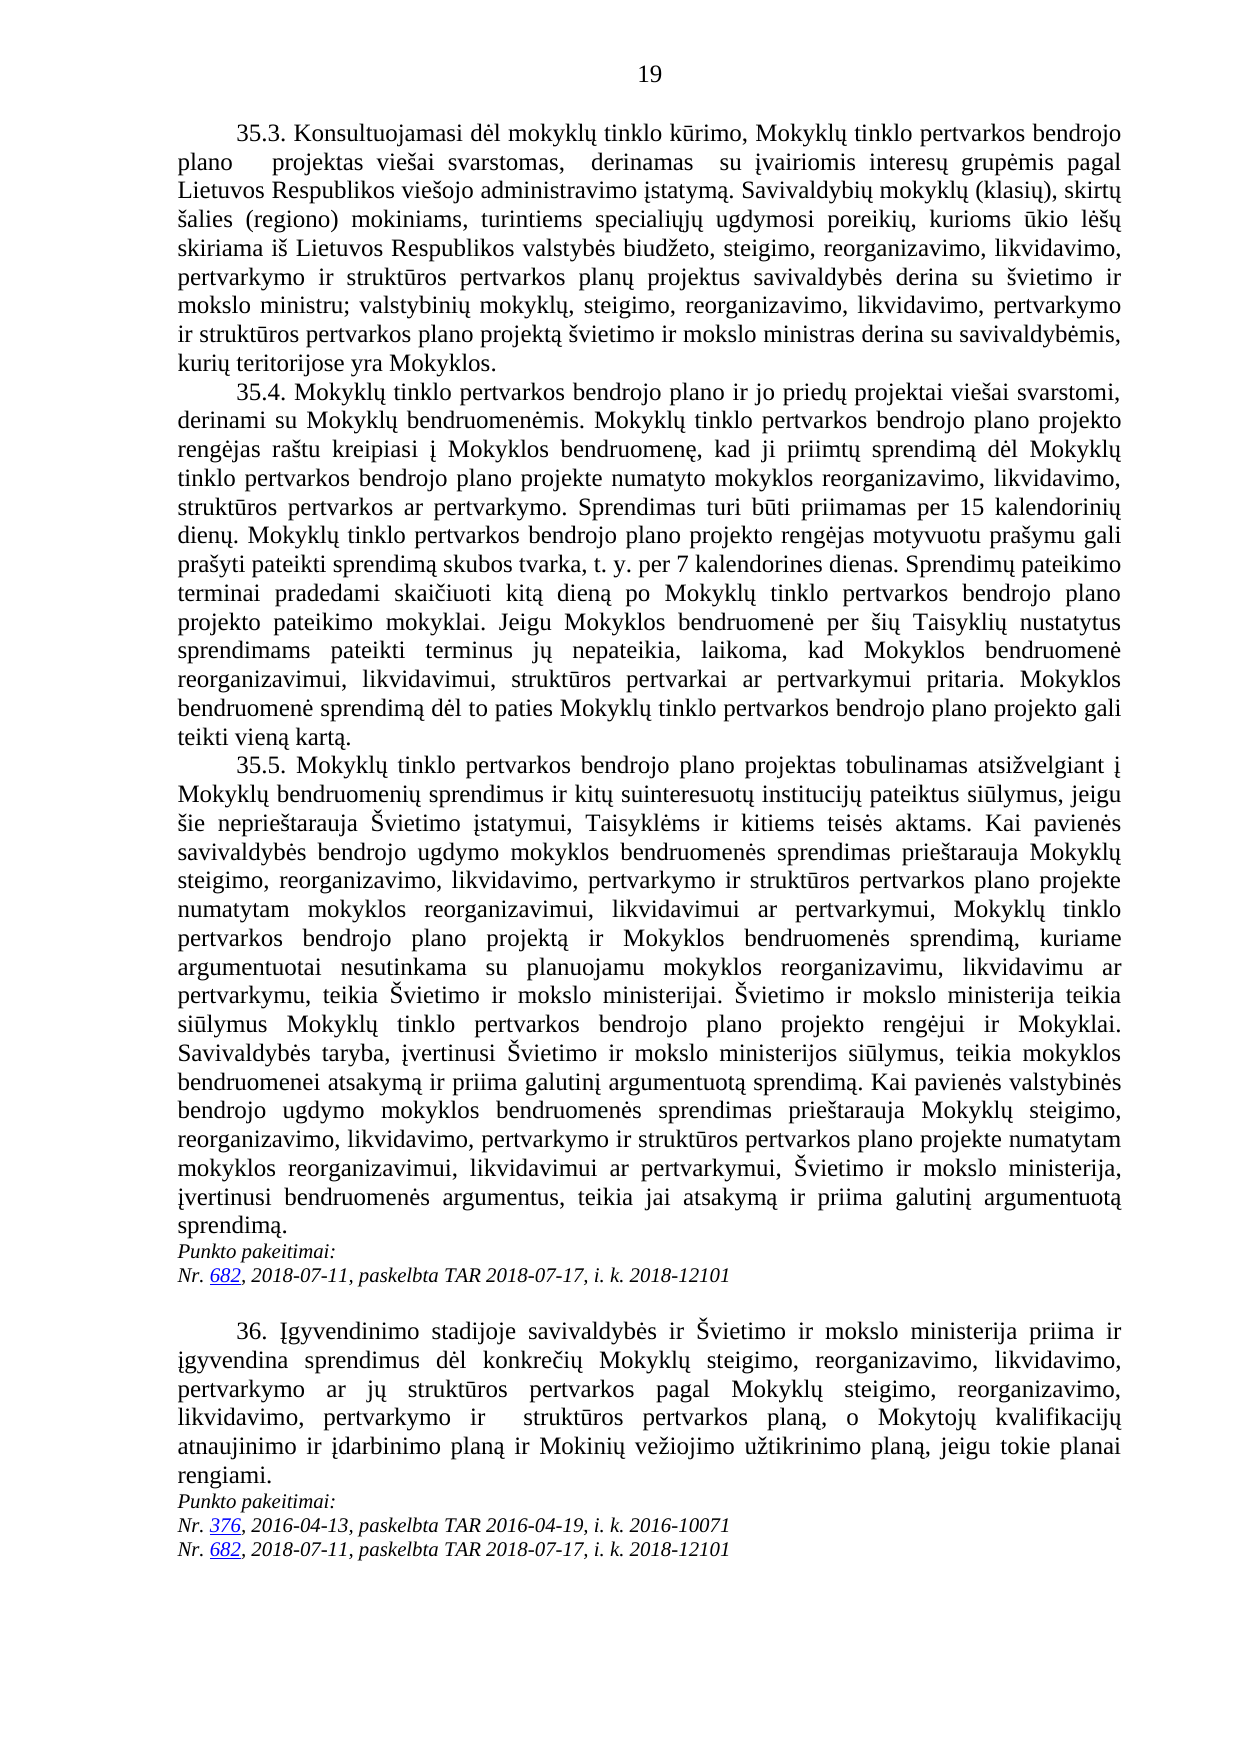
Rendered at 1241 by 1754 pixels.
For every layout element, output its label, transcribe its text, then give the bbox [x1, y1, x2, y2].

text Punkto pakeitimai: [177, 1239, 1122, 1263]
text 35.3. Konsultuojamasi dėl mokyklų tinklo kūrimo, Mokyklų tinklo pertvarkos bendrojo plano projektas viešai svarstomas, derinamas su įvairiomis interesų grupėmis pagal Lietuvos Respublikos viešojo administravimo įstatymą. Savivaldybių mokyklų (klasių), skirtų šalies (regiono) mokiniams, turintiems specialiųjų ugdymosi poreikių, kurioms ūkio lėšų skiriama iš Lietuvos Respublikos valstybės biudžeto, steigimo, reorganizavimo, likvidavimo, pertvarkymo ir struktūros pertvarkos planų projektus savivaldybės derina su švietimo ir mokslo ministru; valstybinių mokyklų, steigimo, reorganizavimo, likvidavimo, pertvarkymo ir struktūros pertvarkos plano projektą švietimo ir mokslo ministras derina su savivaldybėmis, kurių teritorijose yra Mokyklos. [177, 118, 1122, 377]
text Punkto pakeitimai: [177, 1489, 1122, 1513]
text 35.4. Mokyklų tinklo pertvarkos bendrojo plano ir jo priedų projektai viešai svarstomi, derinami su Mokyklų bendruomenėmis. Mokyklų tinklo pertvarkos bendrojo plano projekto rengėjas raštu kreipiasi į Mokyklos bendruomenę, kad ji priimtų sprendimą dėl Mokyklų tinklo pertvarkos bendrojo plano projekte numatyto mokyklos reorganizavimo, likvidavimo, struktūros pertvarkos ar pertvarkymo. Sprendimas turi būti priimamas per 15 kalendorinių dienų. Mokyklų tinklo pertvarkos bendrojo plano projekto rengėjas motyvuotu prašymu gali prašyti pateikti sprendimą skubos tvarka, t. y. per 7 kalendorines dienas. Sprendimų pateikimo terminai pradedami skaičiuoti kitą dieną po Mokyklų tinklo pertvarkos bendrojo plano projekto pateikimo mokyklai. Jeigu Mokyklos bendruomenė per šių Taisyklių nustatytus sprendimams pateikti terminus jų nepateikia, laikoma, kad Mokyklos bendruomenė reorganizavimui, likvidavimui, struktūros pertvarkai ar pertvarkymui pritaria. Mokyklos bendruomenė sprendimą dėl to paties Mokyklų tinklo pertvarkos bendrojo plano projekto gali teikti vieną kartą. [177, 377, 1122, 751]
text 35.5. Mokyklų tinklo pertvarkos bendrojo plano projektas tobulinamas atsižvelgiant į Mokyklų bendruomenių sprendimus ir kitų suinteresuotų institucijų pateiktus siūlymus, jeigu šie neprieštarauja Švietimo įstatymui, Taisyklėms ir kitiems teisės aktams. Kai pavienės savivaldybės bendrojo ugdymo mokyklos bendruomenės sprendimas prieštarauja Mokyklų steigimo, reorganizavimo, likvidavimo, pertvarkymo ir struktūros pertvarkos plano projekte numatytam mokyklos reorganizavimui, likvidavimui ar pertvarkymui, Mokyklų tinklo pertvarkos bendrojo plano projektą ir Mokyklos bendruomenės sprendimą, kuriame argumentuotai nesutinkama su planuojamu mokyklos reorganizavimu, likvidavimu ar pertvarkymu, teikia Švietimo ir mokslo ministerijai. Švietimo ir mokslo ministerija teikia siūlymus Mokyklų tinklo pertvarkos bendrojo plano projekto rengėjui ir Mokyklai. Savivaldybės taryba, įvertinusi Švietimo ir mokslo ministerijos siūlymus, teikia mokyklos bendruomenei atsakymą ir priima galutinį argumentuotą sprendimą. Kai pavienės valstybinės bendrojo ugdymo mokyklos bendruomenės sprendimas prieštarauja Mokyklų steigimo, reorganizavimo, likvidavimo, pertvarkymo ir struktūros pertvarkos plano projekte numatytam mokyklos reorganizavimui, likvidavimui ar pertvarkymui, Švietimo ir mokslo ministerija, įvertinusi bendruomenės argumentus, teikia jai atsakymą ir priima galutinį argumentuotą sprendimą. [177, 751, 1122, 1239]
text Nr. 376, 2016-04-13, paskelbta TAR 2016-04-19, i. k. 2016-10071 [177, 1513, 1122, 1537]
text 36. Įgyvendinimo stadijoje savivaldybės ir Švietimo ir mokslo ministerija priima ir įgyvendina sprendimus dėl konkrečių Mokyklų steigimo, reorganizavimo, likvidavimo, pertvarkymo ar jų struktūros pertvarkos pagal Mokyklų steigimo, reorganizavimo, likvidavimo, pertvarkymo ir struktūros pertvarkos planą, o Mokytojų kvalifikacijų atnaujinimo ir įdarbinimo planą ir Mokinių vežiojimo užtikrinimo planą, jeigu tokie planai rengiami. [177, 1316, 1122, 1489]
text Nr. 682, 2018-07-11, paskelbta TAR 2018-07-17, i. k. 2018-12101 [177, 1537, 1122, 1561]
text Nr. 682, 2018-07-11, paskelbta TAR 2018-07-17, i. k. 2018-12101 [177, 1263, 1122, 1287]
